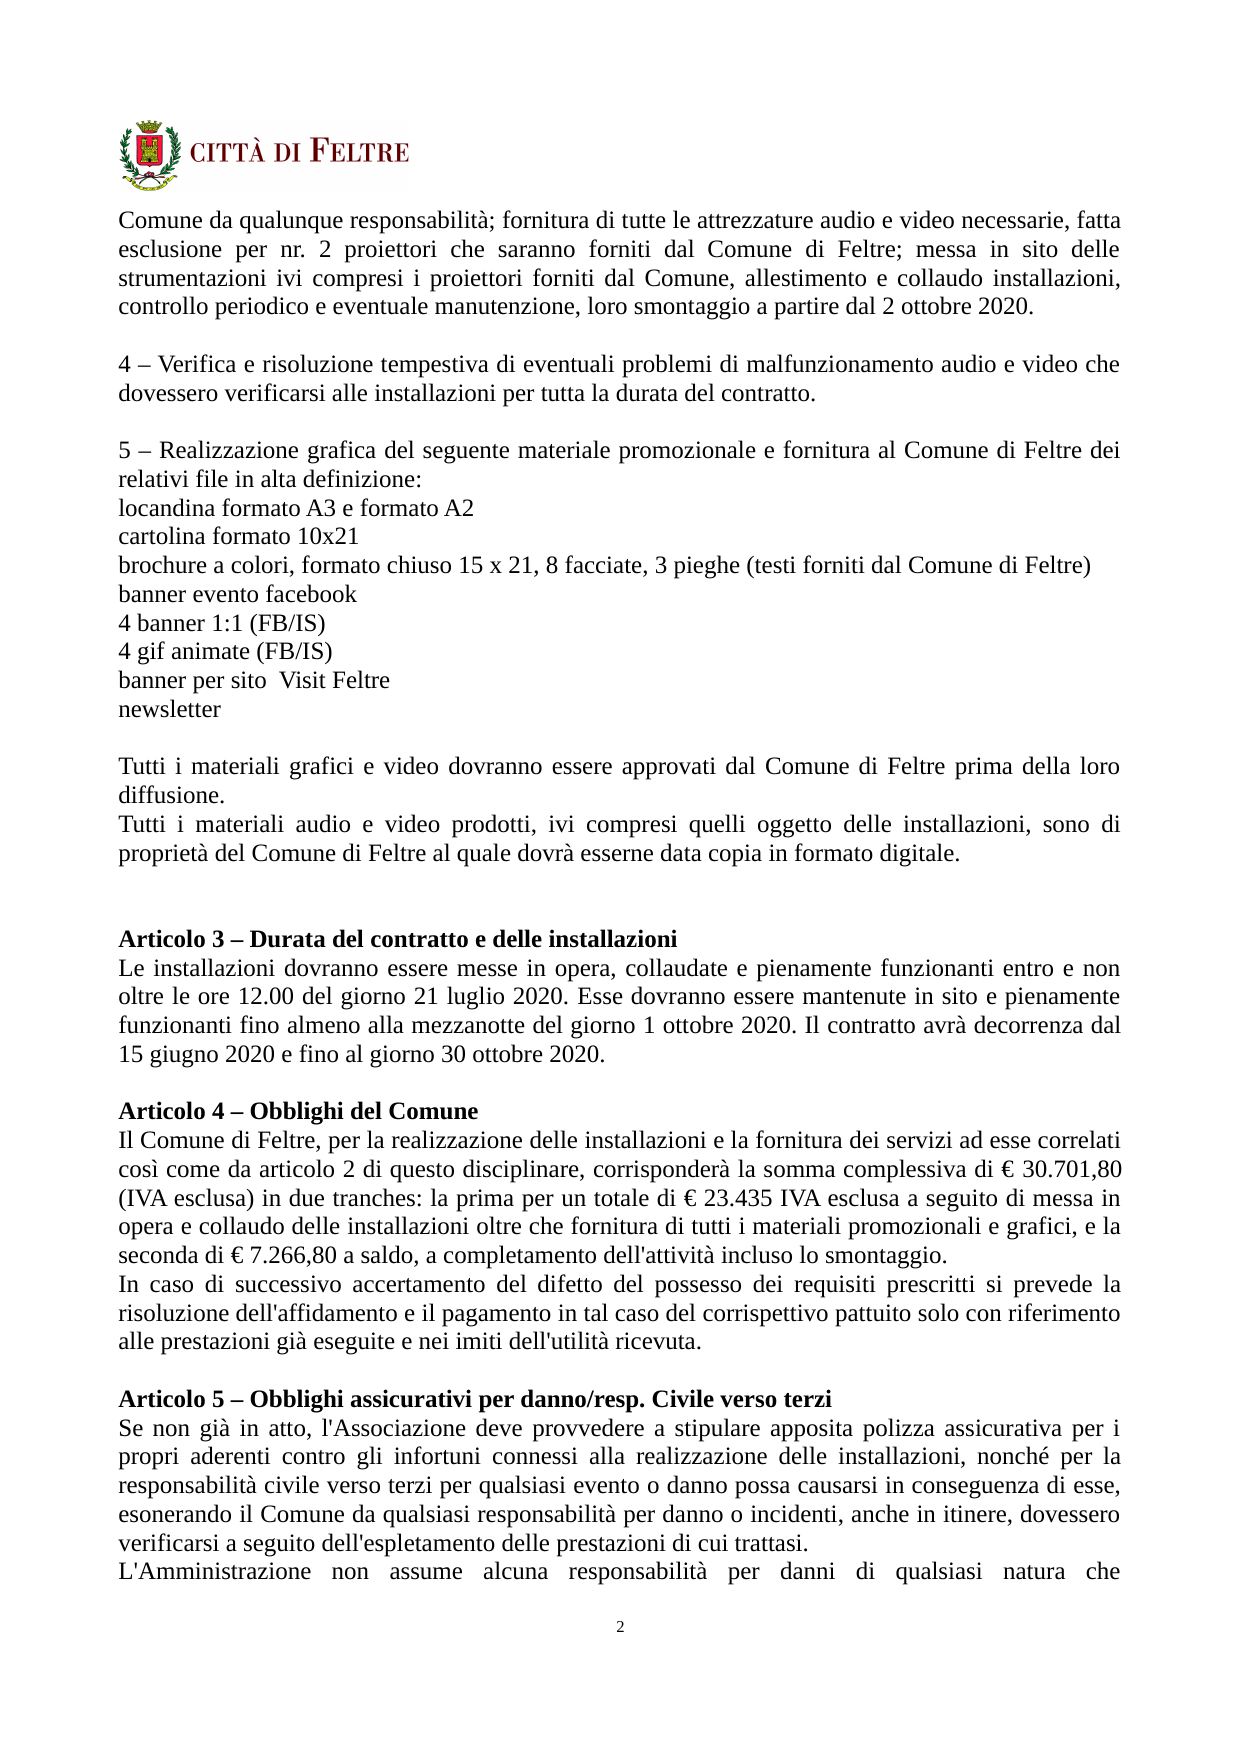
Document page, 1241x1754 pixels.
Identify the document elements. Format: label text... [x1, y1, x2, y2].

text Tutti i materiali grafici e video dovranno essere approvati dal Comune di Feltre prima della loro diffusione. [118, 751, 1122, 809]
text Se non già in atto, l'Associazione deve provvedere a stipulare apposita polizza assicurativa per i propri aderenti contro gli infortuni connessi alla realizzazione delle installazioni, nonché per la responsabilità civile verso terzi per qualsiasi evento o danno possa causarsi in conseguenza di esse, esonerando il Comune da qualsiasi responsabilità per danno o incidenti, anche in itinere, dovessero verificarsi a seguito dell'espletamento delle prestazioni di cui trattasi. [118, 1413, 1122, 1556]
text 4 gif animate (FB/IS) [118, 636, 1122, 665]
text Articolo 4 – Obblighi del Comune [118, 1096, 1122, 1125]
text In caso di successivo accertamento del difetto del possesso dei requisiti prescritti si prevede la risoluzione dell'affidamento e il pagamento in tal caso del corrispettivo pattuito solo con riferimento alle prestazioni già eseguite e nei imiti dell'utilità ricevuta. [118, 1269, 1122, 1355]
text Il Comune di Feltre, per la realizzazione delle installazioni e la fornitura dei servizi ad esse correlati così come da articolo 2 di questo disciplinare, corrisponderà la somma complessiva di € 30.701,80 (IVA esclusa) in due tranches: la prima per un totale di € 23.435 IVA esclusa a seguito di messa in opera e collaudo delle installazioni oltre che fornitura di tutti i materiali promozionali e grafici, e la seconda di € 7.266,80 a saldo, a completamento dell'attività incluso lo smontaggio. [118, 1125, 1122, 1269]
text newsletter [118, 694, 1122, 723]
text 5 – Realizzazione grafica del seguente materiale promozionale e fornitura al Comune di Feltre dei relativi file in alta definizione: [118, 435, 1122, 493]
text Le installazioni dovranno essere messe in opera, collaudate e pienamente funzionanti entro e non oltre le ore 12.00 del giorno 21 luglio 2020. Esse dovranno essere mantenute in sito e pienamente funzionanti fino almeno alla mezzanotte del giorno 1 ottobre 2020. Il contratto avrà decorrenza dal 15 giugno 2020 e fino al giorno 30 ottobre 2020. [118, 953, 1122, 1068]
picture [119, 120, 409, 191]
text banner per sito Visit Feltre [118, 665, 1122, 694]
text L'Amministrazione non assume alcuna responsabilità per danni di qualsiasi natura che [118, 1556, 1122, 1585]
text Comune da qualunque responsabilità; fornitura di tutte le attrezzature audio e video necessarie, fatta esclusione per nr. 2 proiettori che saranno forniti dal Comune di Feltre; messa in sito delle strumentazioni ivi compresi i proiettori forniti dal Comune, allestimento e collaudo installazioni, controllo periodico e eventuale manutenzione, loro smontaggio a partire dal 2 ottobre 2020. [118, 205, 1122, 320]
text 4 banner 1:1 (FB/IS) [118, 608, 1122, 636]
text Tutti i materiali audio e video prodotti, ivi compresi quelli oggetto delle installazioni, sono di proprietà del Comune di Feltre al quale dovrà esserne data copia in formato digitale. [118, 809, 1122, 866]
text Articolo 3 – Durata del contratto e delle installazioni [118, 924, 1122, 953]
text banner evento facebook [118, 579, 1122, 608]
text locandina formato A3 e formato A2 [118, 493, 1122, 521]
text cartolina formato 10x21 [118, 521, 1122, 550]
text 4 – Verifica e risoluzione tempestiva di eventuali problemi di malfunzionamento audio e video che dovessero verificarsi alle installazioni per tutta la durata del contratto. [118, 349, 1122, 406]
text Articolo 5 – Obblighi assicurativi per danno/resp. Civile verso terzi [118, 1384, 1122, 1413]
text brochure a colori, formato chiuso 15 x 21, 8 facciate, 3 pieghe (testi forniti dal Comune di Feltre) [118, 550, 1122, 579]
